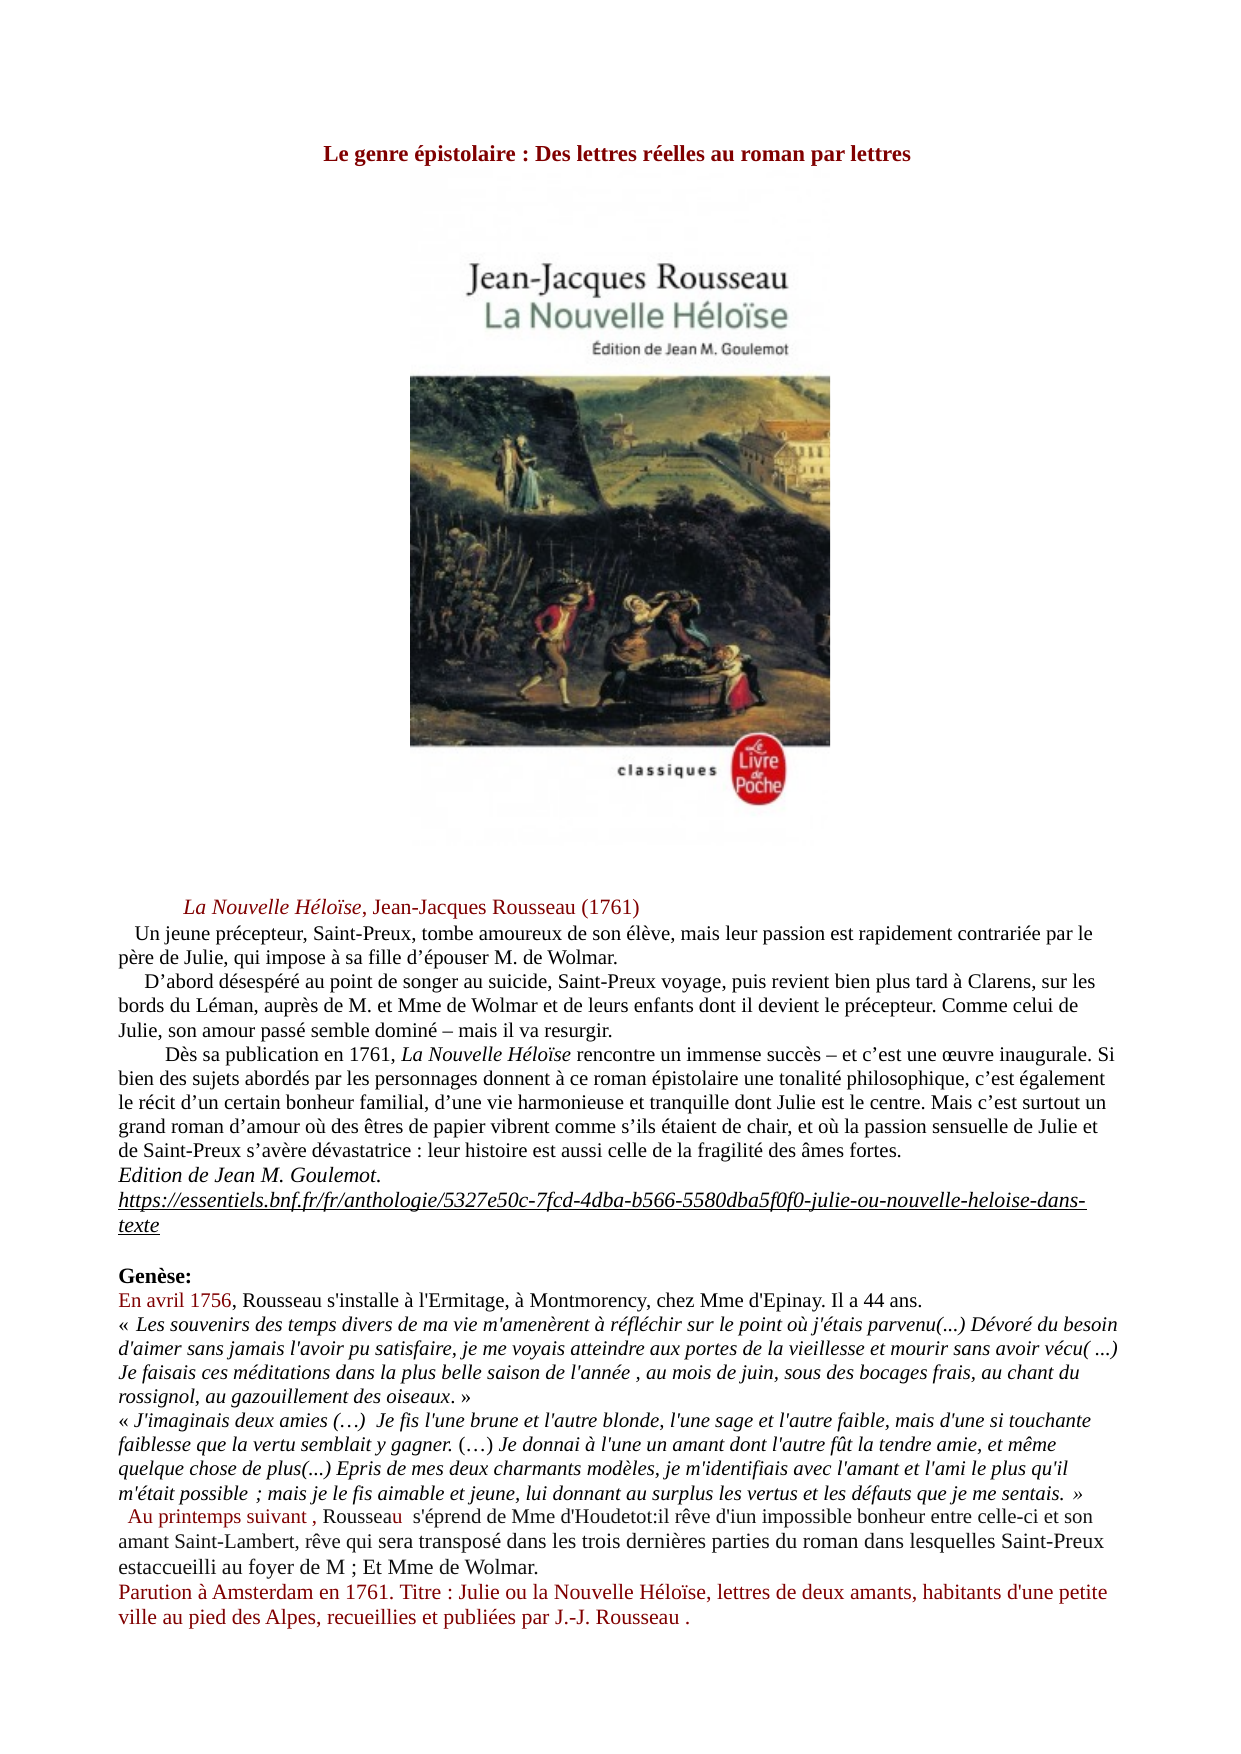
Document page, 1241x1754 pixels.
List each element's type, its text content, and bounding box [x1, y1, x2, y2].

text « J'imaginais deux amies (…) Je fis l'une brune et l'autre blonde, l'une sage et l'autre faible, mais d'une si touchante faiblesse que la vertu semblait y gagner. (…) Je donnai à l'une un amant dont l'autre fût la tendre amie, et même quelque chose de plus(...) Epris de mes deux charmants modèles, je m'identifiais avec l'amant et l'ami le plus qu'il m'était possible ; mais je le fis aimable et jeune, lui donnant au surplus les vertus et les défauts que je me sentais. » [118, 1408, 1122, 1504]
picture [410, 166, 831, 846]
text Genèse: [118, 1263, 1122, 1288]
text Parution à Amsterdam en 1761. Titre : Julie ou la Nouvelle Héloïse, lettres de deux amants, habitants d'une petite ville au pied des Alpes, recueillies et publiées par J.-J. Rousseau . [118, 1579, 1122, 1629]
text D’abord désespéré au point de songer au suicide, Saint-Preux voyage, puis revient bien plus tard à Clarens, sur les bords du Léman, auprès de M. et Mme de Wolmar et de leurs enfants dont il devient le précepteur. Comme celui de Julie, son amour passé semble dominé – mais il va resurgir. Dès sa publication en 1761, La Nouvelle Héloïse rencontre un immense succès – et c’est une œuvre inaugurale. Si bien des sujets abordés par les personnages donnent à ce roman épistolaire une tonalité philosophique, c’est également le récit d’un certain bonheur familial, d’une vie harmonieuse et tranquille dont Julie est le centre. Mais c’est surtout un grand roman d’amour où des êtres de papier vibrent comme s’ils étaient de chair, et où la passion sensuelle de Julie et de Saint-Preux s’avère dévastatrice : leur histoire est aussi celle de la fragilité des âmes fortes. Edition de Jean M. Goulemot. [118, 969, 1122, 1187]
text La Nouvelle Héloïse, Jean-Jacques Rousseau (1761) [118, 891, 1122, 920]
text estaccueilli au foyer de M ; Et Mme de Wolmar. [118, 1554, 1122, 1579]
text « Les souvenirs des temps divers de ma vie m'amenèrent à réfléchir sur le point où j'étais parvenu(...) Dévoré du besoin d'aimer sans jamais l'avoir pu satisfaire, je me voyais atteindre aux portes de la vieillesse et mourir sans avoir vécu( ...) Je faisais ces méditations dans la plus belle saison de l'année , au mois de juin, sous des bocages frais, au chant du rossignol, au gazouillement des oiseaux. » [118, 1312, 1122, 1408]
text https://essentiels.bnf.fr/fr/anthologie/5327e50c-7fcd-4dba-b566-5580dba5f0f0-julie-ou-nouvelle-heloise-dans-texte [118, 1187, 1122, 1237]
text Au printemps suivant , Rousseau s'éprend de Mme d'Houdetot:il rêve d'iun impossible bonheur entre celle-ci et son amant Saint-Lambert, rêve qui sera transposé dans les trois dernières parties du roman dans lesquelles Saint-Preux [118, 1504, 1122, 1554]
text En avril 1756, Rousseau s'installe à l'Ermitage, à Montmorency, chez Mme d'Epinay. Il a 44 ans. [118, 1288, 1122, 1312]
text Le genre épistolaire : Des lettres réelles au roman par lettres [118, 140, 1122, 166]
text Un jeune précepteur, Saint-Preux, tombe amoureux de son élève, mais leur passion est rapidement contrariée par le père de Julie, qui impose à sa fille d’épouser M. de Wolmar. [118, 920, 1122, 969]
